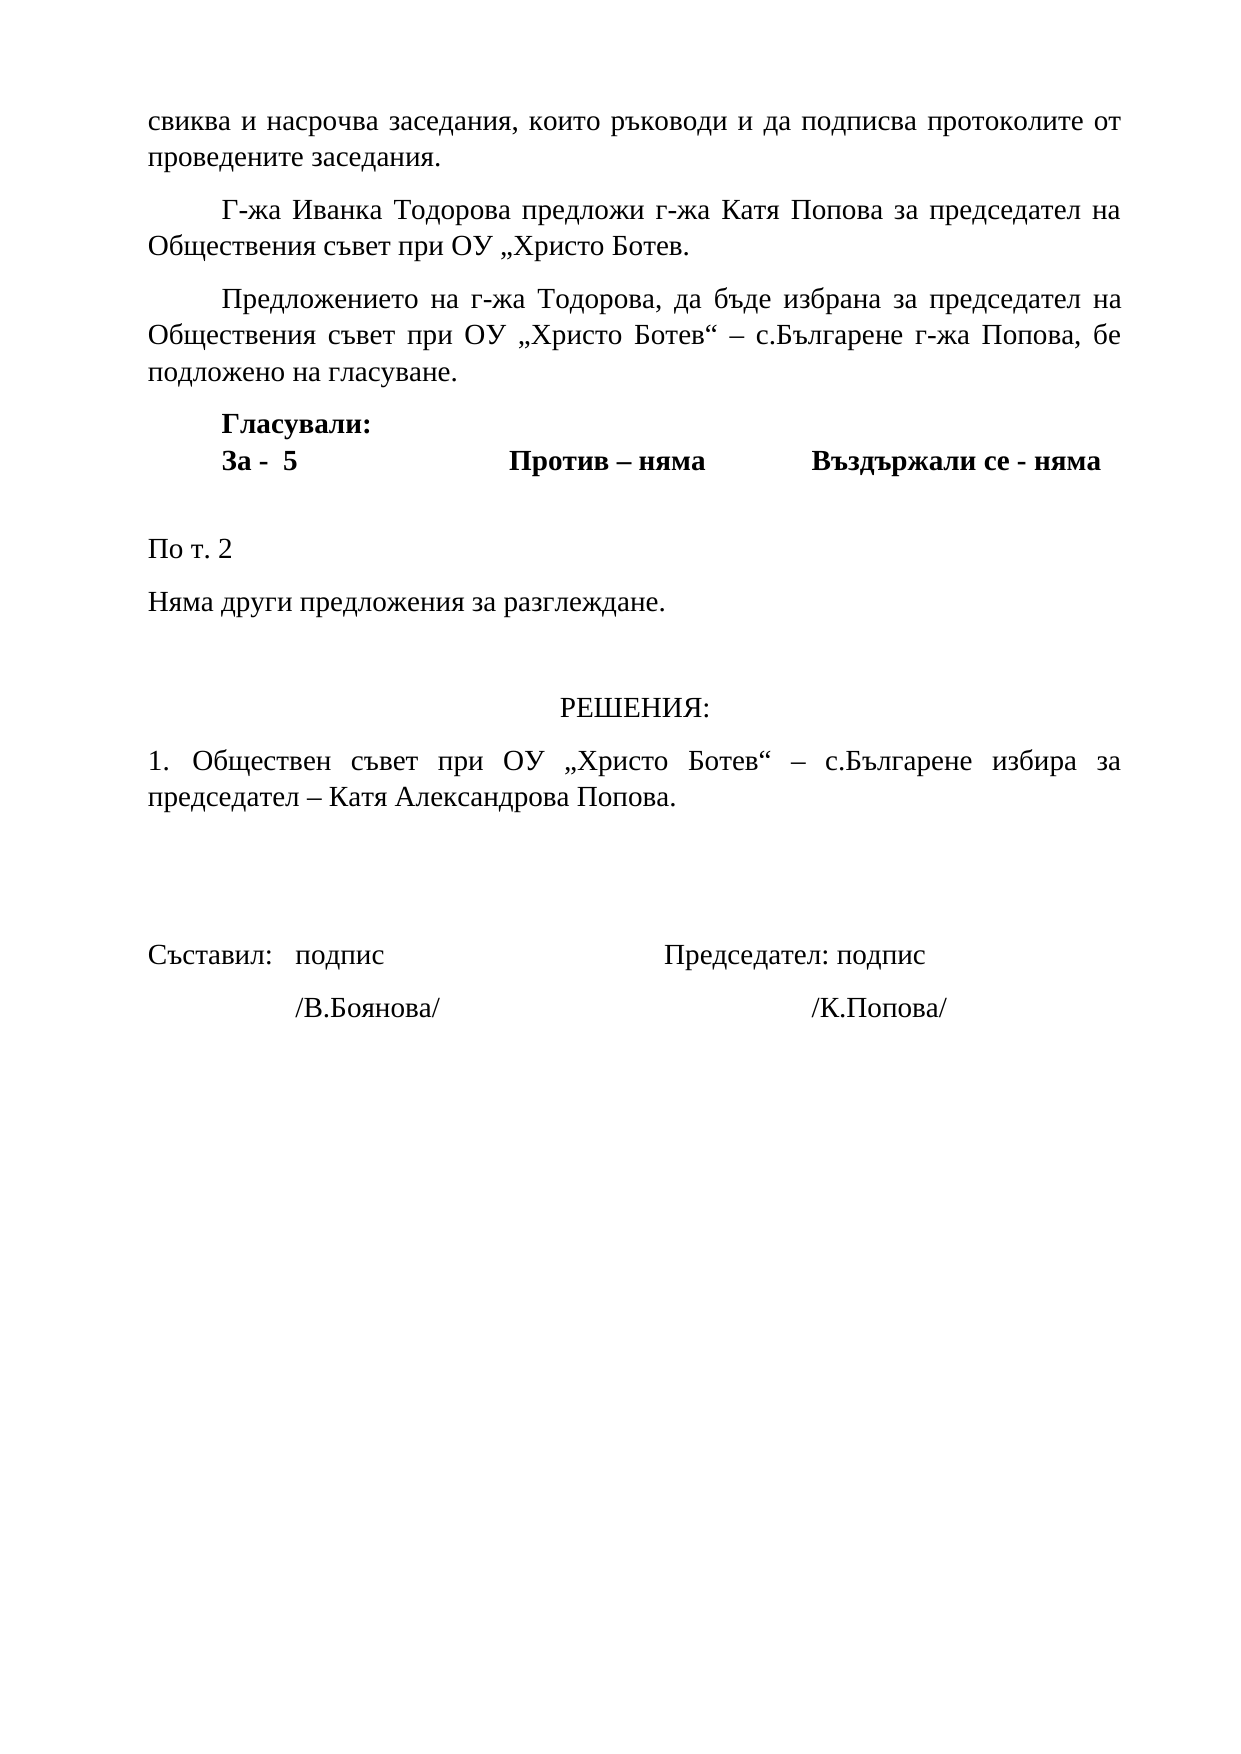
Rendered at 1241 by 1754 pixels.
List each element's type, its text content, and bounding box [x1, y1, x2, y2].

text свиква и насрочва заседания, които ръководи и да подписва протоколите от проведените заседания. [148, 103, 1122, 173]
text Гласували: [221, 406, 1122, 440]
text /В.Боянова/ /К.Попова/ [148, 990, 1122, 1024]
text Няма други предложения за разглеждане. [148, 584, 1122, 618]
text Г-жа Иванка Тодорова предложи г-жа Катя Попова за председател на Обществения съвет при ОУ „Христо Ботев. [148, 192, 1122, 262]
text По т. 2 [148, 532, 1122, 565]
text За - 5 Против – няма Въздържали се - няма [148, 443, 1122, 476]
text РЕШЕНИЯ: [148, 690, 1122, 723]
text Предложението на г-жа Тодорова, да бъде избрана за председател на Обществения съвет при ОУ „Христо Ботев“ – с.Българене г-жа Попова, бе подложено на гласуване. [148, 281, 1122, 387]
text Съставил: подпис Председател: подпис [148, 937, 1122, 971]
list Обществен съвет при ОУ „Христо Ботев“ – с.Българене избира за председател – Катя Александрова Попова. [148, 743, 1122, 812]
